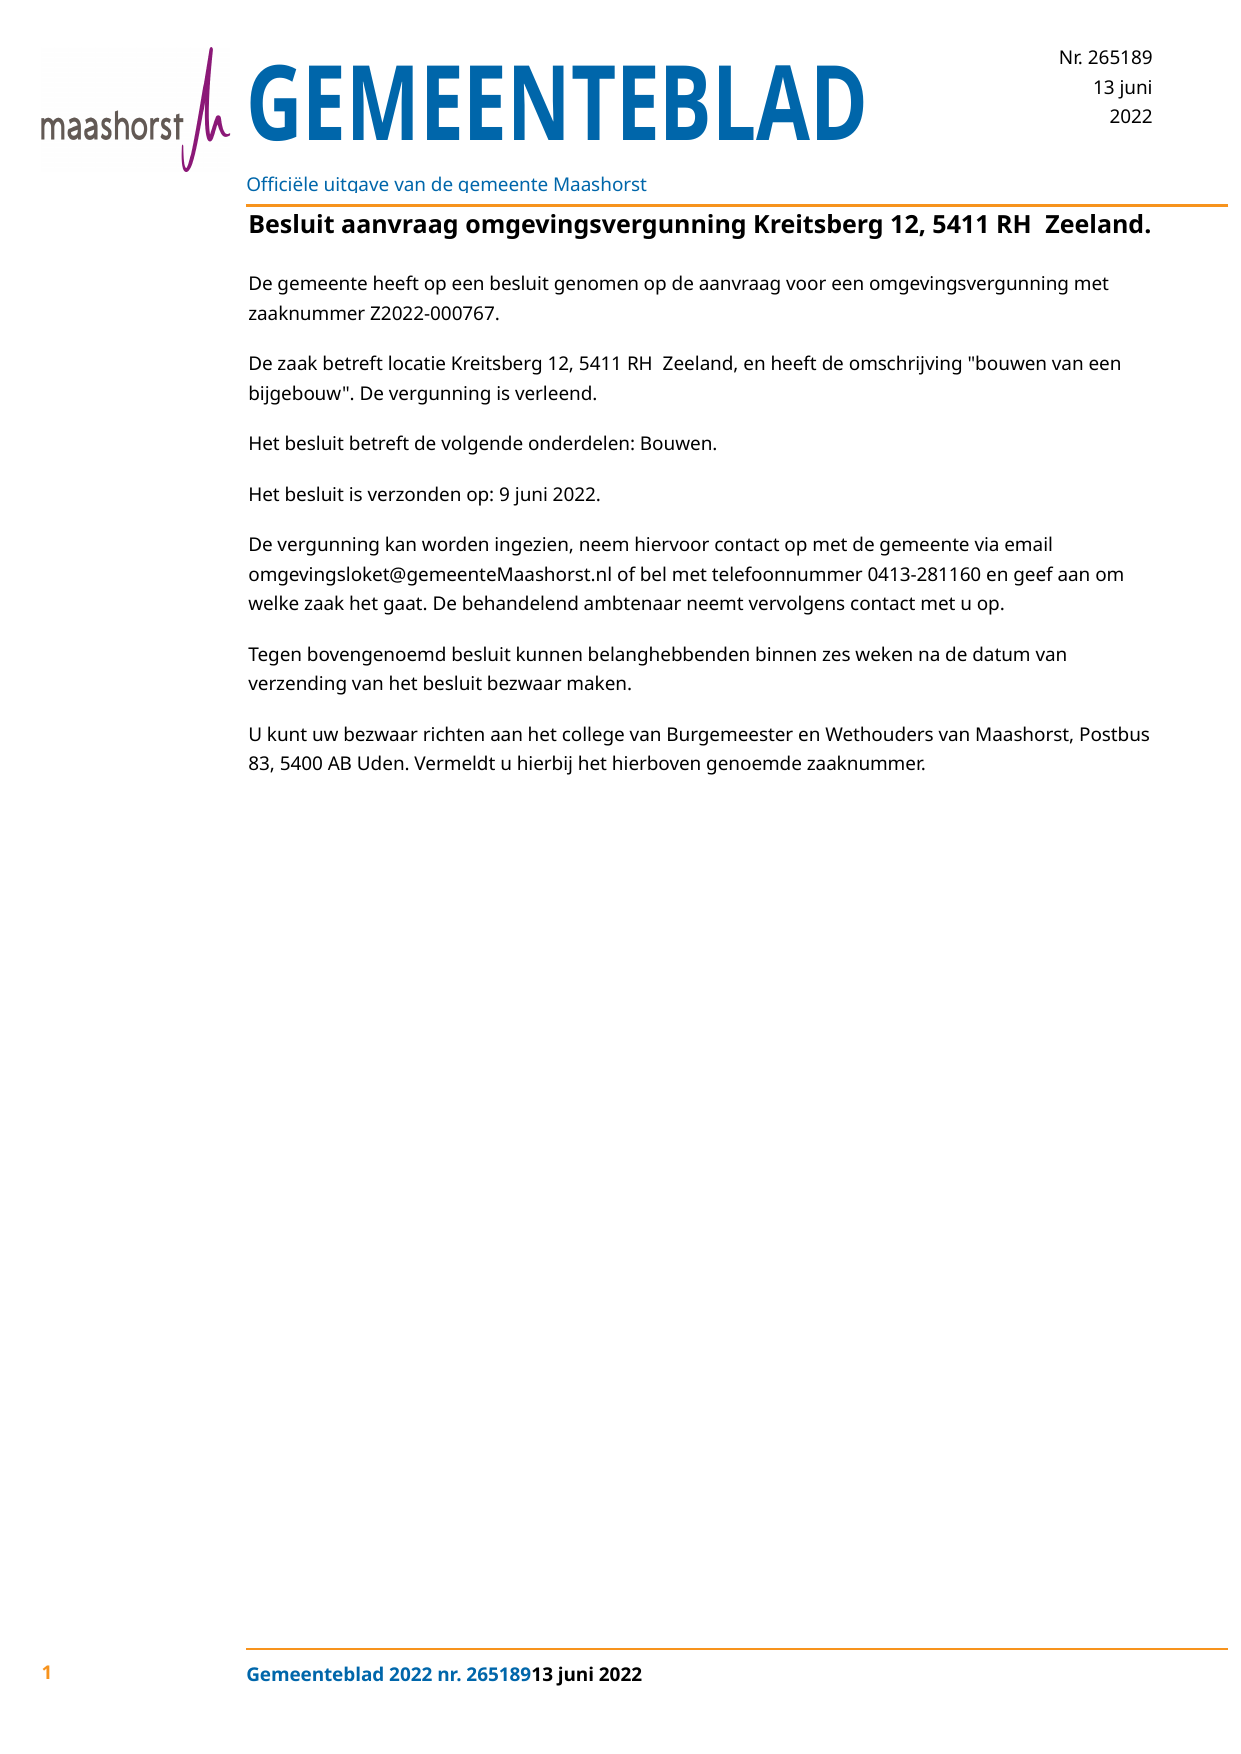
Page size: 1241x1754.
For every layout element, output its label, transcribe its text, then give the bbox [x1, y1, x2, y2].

text De gemeente heeft op een besluit genomen op de aanvraag voor een omgevingsvergunning met zaaknummer Z2022-000767. [248, 270, 1152, 326]
text Besluit aanvraag omgevingsvergunning Kreitsberg 12, 5411 RH Zeeland. [248, 207, 1152, 241]
text De zaak betreft locatie Kreitsberg 12, 5411 RH Zeeland, en heeft de omschrijving "bouwen van een bijgebouw". De vergunning is verleend. [248, 350, 1152, 406]
text Het besluit betreft de volgende onderdelen: Bouwen. [248, 430, 1152, 456]
text U kunt uw bezwaar richten aan het college van Burgemeester en Wethouders van Maashorst, Postbus 83, 5400 AB Uden. Vermeldt u hierbij het hierboven genoemde zaaknummer. [248, 721, 1152, 776]
text Het besluit is verzonden op: 9 juni 2022. [248, 481, 1152, 506]
text Tegen bovengenoemd besluit kunnen belanghebbenden binnen zes weken na de datum van verzending van het besluit bezwaar maken. [248, 641, 1152, 696]
text De vergunning kan worden ingezien, neem hiervoor contact op met de gemeente via email omgevingsloket@gemeenteMaashorst.nl of bel met telefoonnummer 0413-281160 en geef aan om welke zaak het gaat. De behandelend ambtenaar neemt vervolgens contact met u op. [248, 531, 1152, 616]
picture [41, 47, 231, 172]
